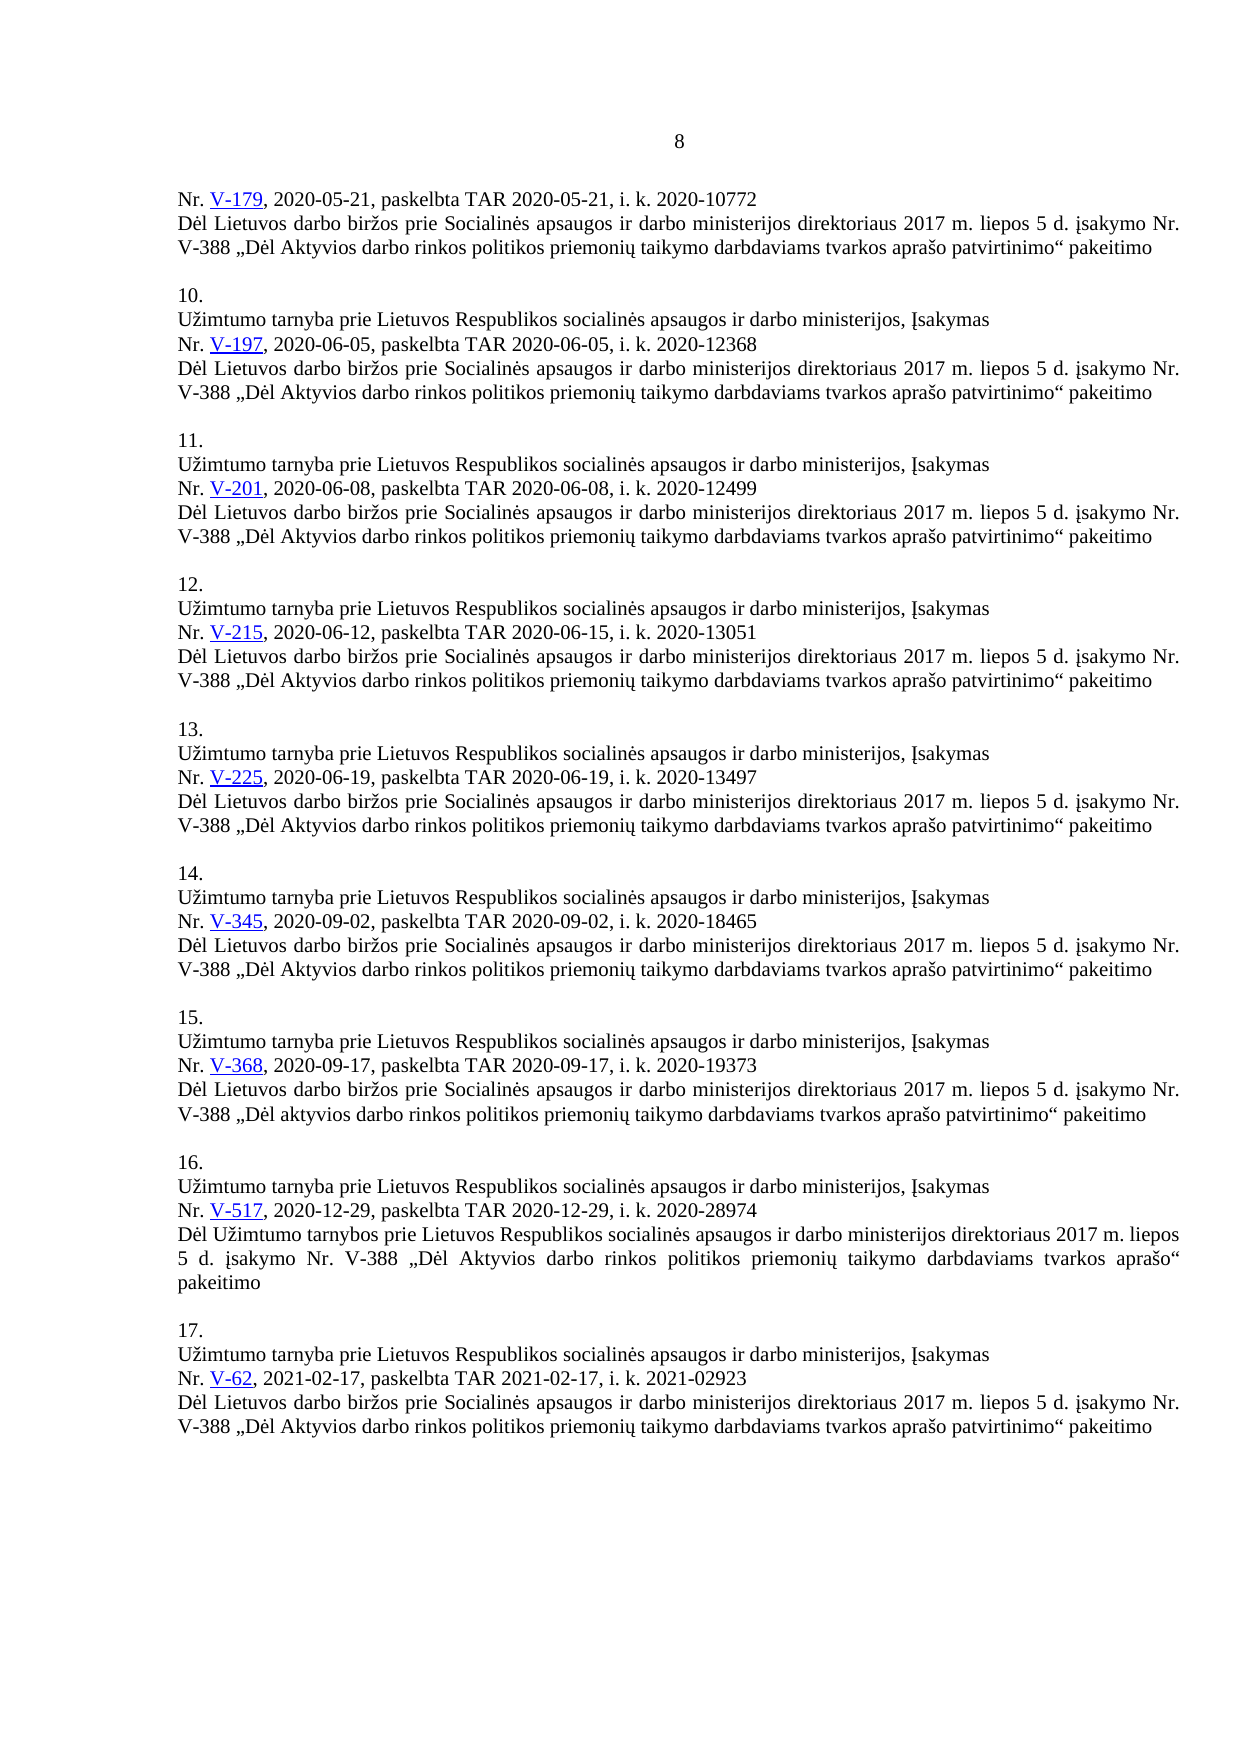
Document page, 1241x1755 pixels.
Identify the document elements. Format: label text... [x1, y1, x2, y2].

text 14. [177, 861, 1181, 885]
text Dėl Lietuvos darbo biržos prie Socialinės apsaugos ir darbo ministerijos direktoriaus 2017 m. liepos 5 d. įsakymo Nr. V-388 „Dėl Aktyvios darbo rinkos politikos priemonių taikymo darbdaviams tvarkos aprašo patvirtinimo“ pakeitimo [177, 933, 1181, 981]
text 16. [177, 1149, 1181, 1174]
text Nr. V-215, 2020-06-12, paskelbta TAR 2020-06-15, i. k. 2020-13051 [177, 620, 1181, 644]
text 11. [177, 428, 1181, 452]
text Dėl Lietuvos darbo biržos prie Socialinės apsaugos ir darbo ministerijos direktoriaus 2017 m. liepos 5 d. įsakymo Nr. V-388 „Dėl Aktyvios darbo rinkos politikos priemonių taikymo darbdaviams tvarkos aprašo patvirtinimo“ pakeitimo [177, 1390, 1181, 1438]
text Dėl Užimtumo tarnybos prie Lietuvos Respublikos socialinės apsaugos ir darbo ministerijos direktoriaus 2017 m. liepos 5 d. įsakymo Nr. V-388 „Dėl Aktyvios darbo rinkos politikos priemonių taikymo darbdaviams tvarkos aprašo“ pakeitimo [177, 1222, 1181, 1294]
text Užimtumo tarnyba prie Lietuvos Respublikos socialinės apsaugos ir darbo ministerijos, Įsakymas [177, 885, 1181, 909]
text Užimtumo tarnyba prie Lietuvos Respublikos socialinės apsaugos ir darbo ministerijos, Įsakymas [177, 1174, 1181, 1198]
text 13. [177, 716, 1181, 741]
text Nr. V-517, 2020-12-29, paskelbta TAR 2020-12-29, i. k. 2020-28974 [177, 1198, 1181, 1222]
text Dėl Lietuvos darbo biržos prie Socialinės apsaugos ir darbo ministerijos direktoriaus 2017 m. liepos 5 d. įsakymo Nr. V-388 „Dėl aktyvios darbo rinkos politikos priemonių taikymo darbdaviams tvarkos aprašo patvirtinimo“ pakeitimo [177, 1077, 1181, 1126]
text Nr. V-197, 2020-06-05, paskelbta TAR 2020-06-05, i. k. 2020-12368 [177, 331, 1181, 356]
text 17. [177, 1318, 1181, 1342]
text Užimtumo tarnyba prie Lietuvos Respublikos socialinės apsaugos ir darbo ministerijos, Įsakymas [177, 307, 1181, 331]
text Nr. V-368, 2020-09-17, paskelbta TAR 2020-09-17, i. k. 2020-19373 [177, 1053, 1181, 1077]
text Dėl Lietuvos darbo biržos prie Socialinės apsaugos ir darbo ministerijos direktoriaus 2017 m. liepos 5 d. įsakymo Nr. V-388 „Dėl Aktyvios darbo rinkos politikos priemonių taikymo darbdaviams tvarkos aprašo patvirtinimo“ pakeitimo [177, 644, 1181, 692]
text Nr. V-345, 2020-09-02, paskelbta TAR 2020-09-02, i. k. 2020-18465 [177, 909, 1181, 933]
text Dėl Lietuvos darbo biržos prie Socialinės apsaugos ir darbo ministerijos direktoriaus 2017 m. liepos 5 d. įsakymo Nr. V-388 „Dėl Aktyvios darbo rinkos politikos priemonių taikymo darbdaviams tvarkos aprašo patvirtinimo“ pakeitimo [177, 356, 1181, 404]
text Užimtumo tarnyba prie Lietuvos Respublikos socialinės apsaugos ir darbo ministerijos, Įsakymas [177, 1029, 1181, 1053]
text Nr. V-179, 2020-05-21, paskelbta TAR 2020-05-21, i. k. 2020-10772 [177, 187, 1181, 211]
text Užimtumo tarnyba prie Lietuvos Respublikos socialinės apsaugos ir darbo ministerijos, Įsakymas [177, 596, 1181, 620]
text Nr. V-201, 2020-06-08, paskelbta TAR 2020-06-08, i. k. 2020-12499 [177, 476, 1181, 500]
text Nr. V-225, 2020-06-19, paskelbta TAR 2020-06-19, i. k. 2020-13497 [177, 764, 1181, 789]
text Dėl Lietuvos darbo biržos prie Socialinės apsaugos ir darbo ministerijos direktoriaus 2017 m. liepos 5 d. įsakymo Nr. V-388 „Dėl Aktyvios darbo rinkos politikos priemonių taikymo darbdaviams tvarkos aprašo patvirtinimo“ pakeitimo [177, 211, 1181, 259]
text 15. [177, 1005, 1181, 1029]
text Dėl Lietuvos darbo biržos prie Socialinės apsaugos ir darbo ministerijos direktoriaus 2017 m. liepos 5 d. įsakymo Nr. V-388 „Dėl Aktyvios darbo rinkos politikos priemonių taikymo darbdaviams tvarkos aprašo patvirtinimo“ pakeitimo [177, 500, 1181, 548]
text Nr. V-62, 2021-02-17, paskelbta TAR 2021-02-17, i. k. 2021-02923 [177, 1366, 1181, 1390]
text 12. [177, 572, 1181, 596]
text Dėl Lietuvos darbo biržos prie Socialinės apsaugos ir darbo ministerijos direktoriaus 2017 m. liepos 5 d. įsakymo Nr. V-388 „Dėl Aktyvios darbo rinkos politikos priemonių taikymo darbdaviams tvarkos aprašo patvirtinimo“ pakeitimo [177, 789, 1181, 837]
text Užimtumo tarnyba prie Lietuvos Respublikos socialinės apsaugos ir darbo ministerijos, Įsakymas [177, 1342, 1181, 1366]
text Užimtumo tarnyba prie Lietuvos Respublikos socialinės apsaugos ir darbo ministerijos, Įsakymas [177, 741, 1181, 764]
text 10. [177, 283, 1181, 307]
text Užimtumo tarnyba prie Lietuvos Respublikos socialinės apsaugos ir darbo ministerijos, Įsakymas [177, 452, 1181, 476]
